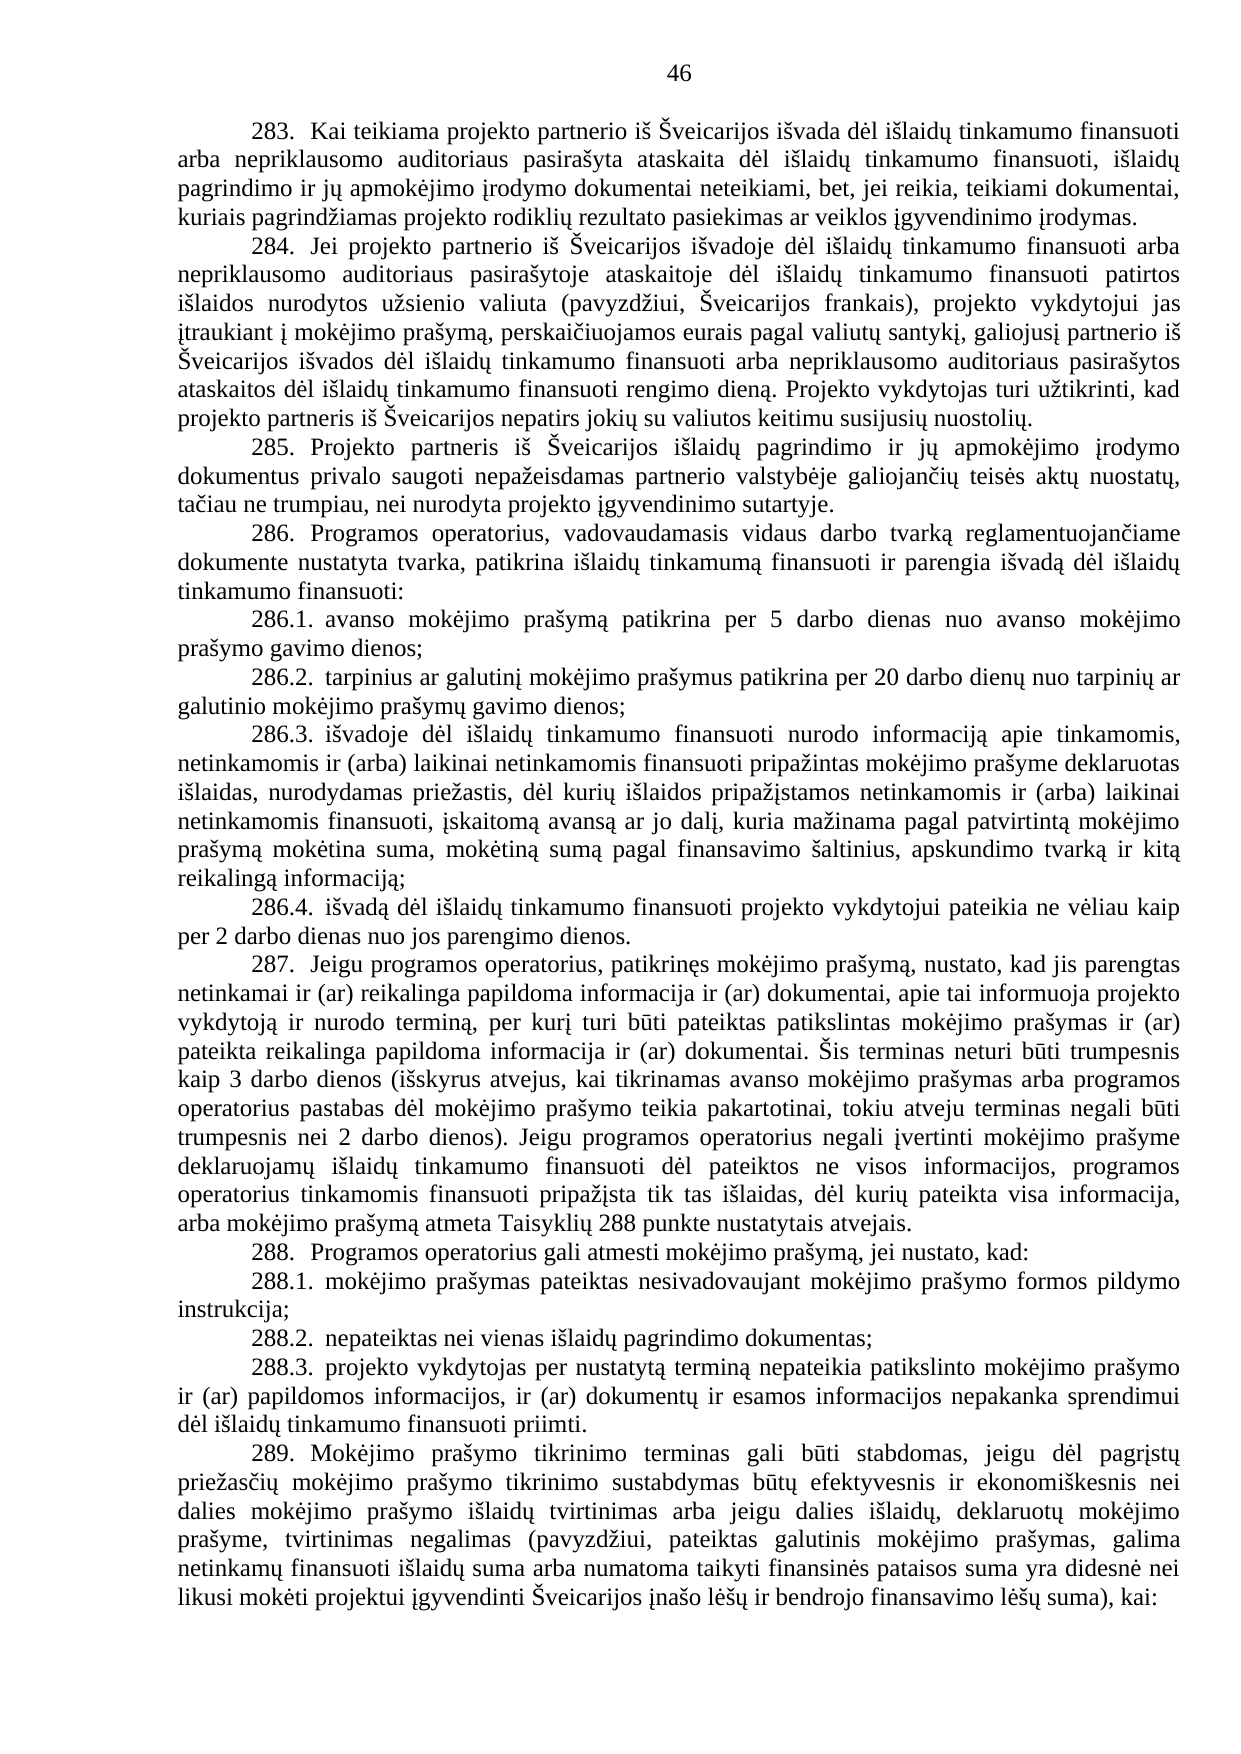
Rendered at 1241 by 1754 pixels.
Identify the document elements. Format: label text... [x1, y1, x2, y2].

text 288.2. nepateiktas nei vienas išlaidų pagrindimo dokumentas; [177, 1323, 1181, 1352]
text 288.1. mokėjimo prašymas pateiktas nesivadovaujant mokėjimo prašymo formos pildymo instrukcija; [177, 1266, 1181, 1323]
text 285. Projekto partneris iš Šveicarijos išlaidų pagrindimo ir jų apmokėjimo įrodymo dokumentus privalo saugoti nepažeisdamas partnerio valstybėje galiojančių teisės aktų nuostatų, tačiau ne trumpiau, nei nurodyta projekto įgyvendinimo sutartyje. [177, 432, 1181, 518]
text 283. Kai teikiama projekto partnerio iš Šveicarijos išvada dėl išlaidų tinkamumo finansuoti arba nepriklausomo auditoriaus pasirašyta ataskaita dėl išlaidų tinkamumo finansuoti, išlaidų pagrindimo ir jų apmokėjimo įrodymo dokumentai neteikiami, bet, jei reikia, teikiami dokumentai, kuriais pagrindžiamas projekto rodiklių rezultato pasiekimas ar veiklos įgyvendinimo įrodymas. [177, 116, 1181, 231]
text 284. Jei projekto partnerio iš Šveicarijos išvadoje dėl išlaidų tinkamumo finansuoti arba nepriklausomo auditoriaus pasirašytoje ataskaitoje dėl išlaidų tinkamumo finansuoti patirtos išlaidos nurodytos užsienio valiuta (pavyzdžiui, Šveicarijos frankais), projekto vykdytojui jas įtraukiant į mokėjimo prašymą, perskaičiuojamos eurais pagal valiutų santykį, galiojusį partnerio iš Šveicarijos išvados dėl išlaidų tinkamumo finansuoti arba nepriklausomo auditoriaus pasirašytos ataskaitos dėl išlaidų tinkamumo finansuoti rengimo dieną. Projekto vykdytojas turi užtikrinti, kad projekto partneris iš Šveicarijos nepatirs jokių su valiutos keitimu susijusių nuostolių. [177, 231, 1181, 432]
text 286.2. tarpinius ar galutinį mokėjimo prašymus patikrina per 20 darbo dienų nuo tarpinių ar galutinio mokėjimo prašymų gavimo dienos; [177, 662, 1181, 719]
text 288. Programos operatorius gali atmesti mokėjimo prašymą, jei nustato, kad: [177, 1237, 1181, 1266]
text 287. Jeigu programos operatorius, patikrinęs mokėjimo prašymą, nustato, kad jis parengtas netinkamai ir (ar) reikalinga papildoma informacija ir (ar) dokumentai, apie tai informuoja projekto vykdytoją ir nurodo terminą, per kurį turi būti pateiktas patikslintas mokėjimo prašymas ir (ar) pateikta reikalinga papildoma informacija ir (ar) dokumentai. Šis terminas neturi būti trumpesnis kaip 3 darbo dienos (išskyrus atvejus, kai tikrinamas avanso mokėjimo prašymas arba programos operatorius pastabas dėl mokėjimo prašymo teikia pakartotinai, tokiu atveju terminas negali būti trumpesnis nei 2 darbo dienos). Jeigu programos operatorius negali įvertinti mokėjimo prašyme deklaruojamų išlaidų tinkamumo finansuoti dėl pateiktos ne visos informacijos, programos operatorius tinkamomis finansuoti pripažįsta tik tas išlaidas, dėl kurių pateikta visa informacija, arba mokėjimo prašymą atmeta Taisyklių 288 punkte nustatytais atvejais. [177, 949, 1181, 1237]
text 286.1. avanso mokėjimo prašymą patikrina per 5 darbo dienas nuo avanso mokėjimo prašymo gavimo dienos; [177, 604, 1181, 662]
text 286.4. išvadą dėl išlaidų tinkamumo finansuoti projekto vykdytojui pateikia ne vėliau kaip per 2 darbo dienas nuo jos parengimo dienos. [177, 892, 1181, 949]
text 286. Programos operatorius, vadovaudamasis vidaus darbo tvarką reglamentuojančiame dokumente nustatyta tvarka, patikrina išlaidų tinkamumą finansuoti ir parengia išvadą dėl išlaidų tinkamumo finansuoti: [177, 518, 1181, 604]
text 289. Mokėjimo prašymo tikrinimo terminas gali būti stabdomas, jeigu dėl pagrįstų priežasčių mokėjimo prašymo tikrinimo sustabdymas būtų efektyvesnis ir ekonomiškesnis nei dalies mokėjimo prašymo išlaidų tvirtinimas arba jeigu dalies išlaidų, deklaruotų mokėjimo prašyme, tvirtinimas negalimas (pavyzdžiui, pateiktas galutinis mokėjimo prašymas, galima netinkamų finansuoti išlaidų suma arba numatoma taikyti finansinės pataisos suma yra didesnė nei likusi mokėti projektui įgyvendinti Šveicarijos įnašo lėšų ir bendrojo finansavimo lėšų suma), kai: [177, 1438, 1181, 1611]
text 288.3. projekto vykdytojas per nustatytą terminą nepateikia patikslinto mokėjimo prašymo ir (ar) papildomos informacijos, ir (ar) dokumentų ir esamos informacijos nepakanka sprendimui dėl išlaidų tinkamumo finansuoti priimti. [177, 1352, 1181, 1438]
text 286.3. išvadoje dėl išlaidų tinkamumo finansuoti nurodo informaciją apie tinkamomis, netinkamomis ir (arba) laikinai netinkamomis finansuoti pripažintas mokėjimo prašyme deklaruotas išlaidas, nurodydamas priežastis, dėl kurių išlaidos pripažįstamos netinkamomis ir (arba) laikinai netinkamomis finansuoti, įskaitomą avansą ar jo dalį, kuria mažinama pagal patvirtintą mokėjimo prašymą mokėtina suma, mokėtiną sumą pagal finansavimo šaltinius, apskundimo tvarką ir kitą reikalingą informaciją; [177, 719, 1181, 892]
